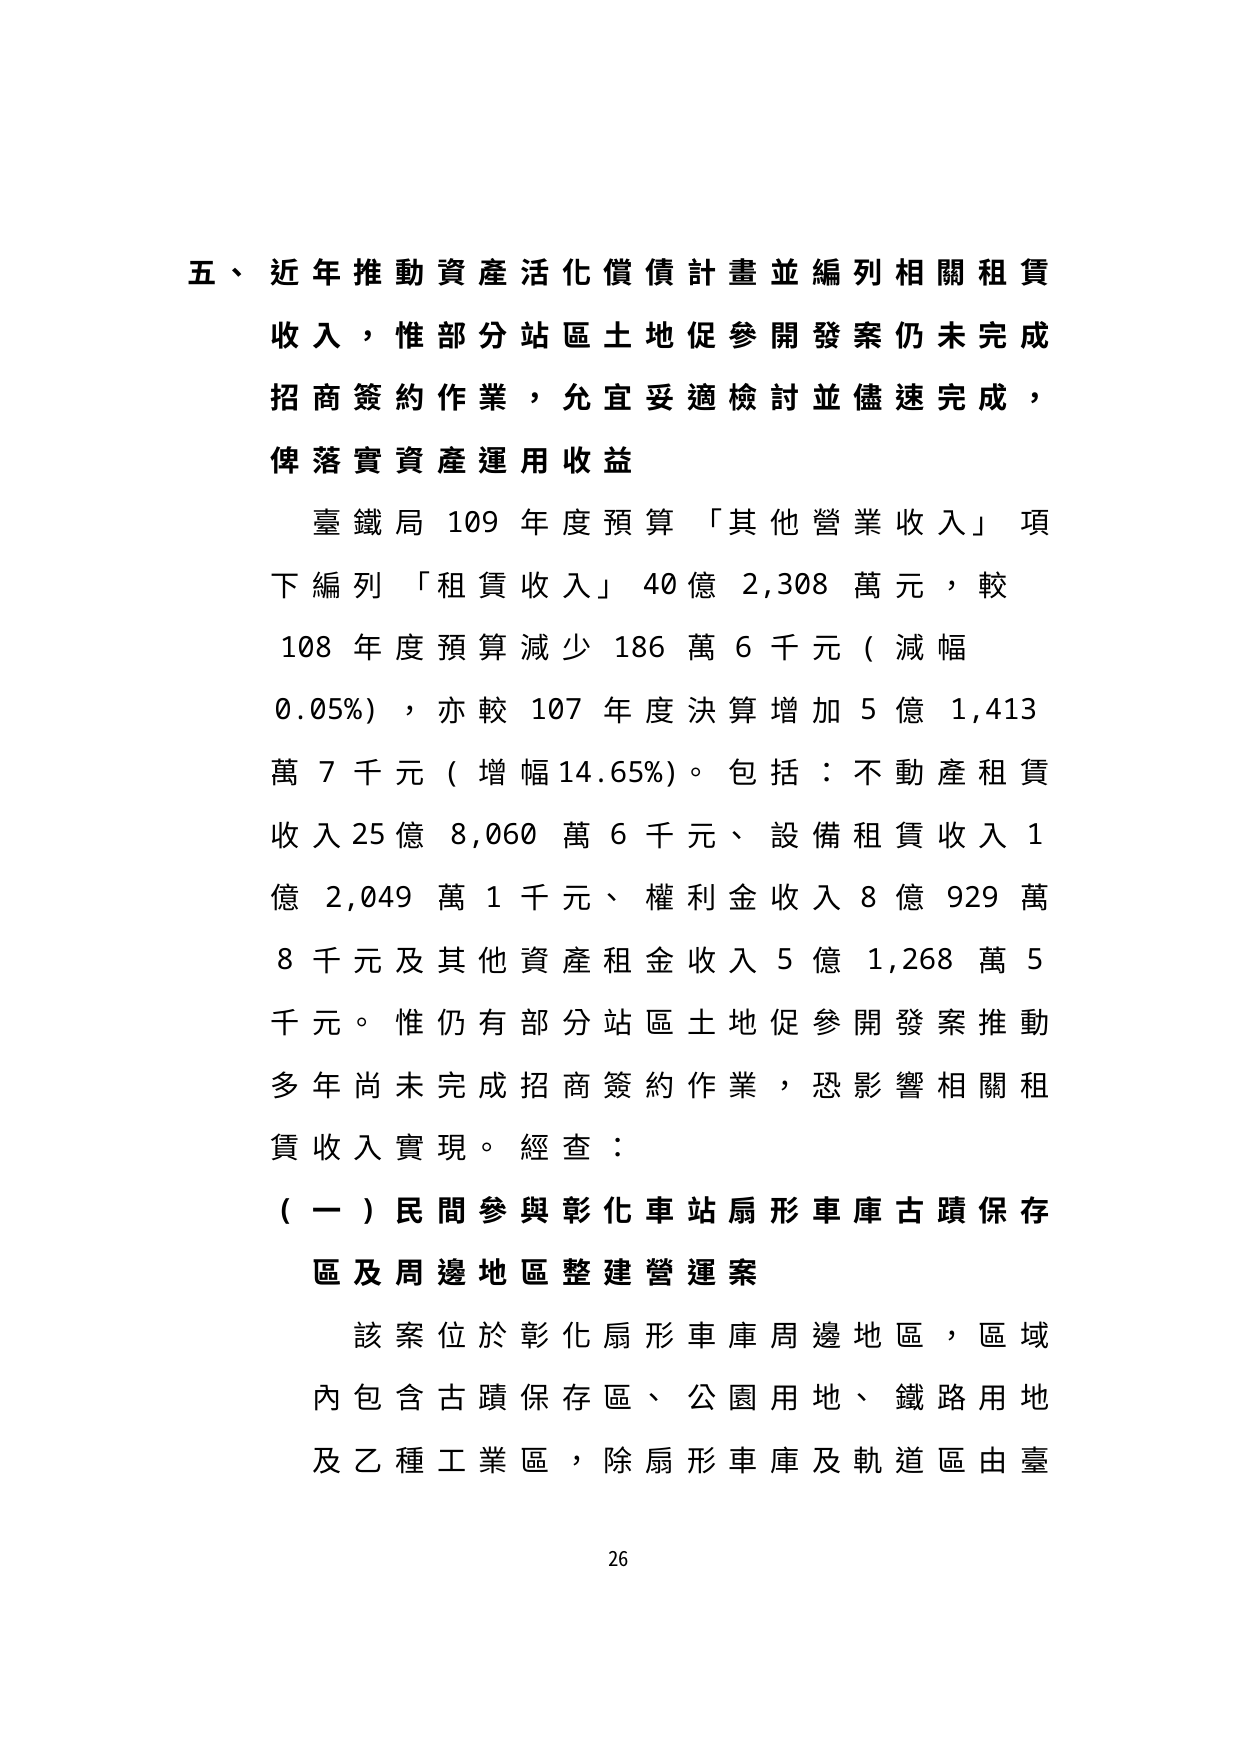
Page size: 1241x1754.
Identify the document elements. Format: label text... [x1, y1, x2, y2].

text (一)民間參與彰化車站扇形車庫古蹟保存區及周邊地區整建營運案 [240, 1167, 1056, 1292]
text 臺鐵局109年度預算「其他營業收入」項下編列「租賃收入」40億2,308萬元，較108年度預算減少186萬6千元(減幅0.05%)，亦較107年度決算增加5億1,413萬7千元(增幅14.65%)。包括：不動產租賃收入25億8,060萬6千元、設備租賃收入1億2,049萬1千元、權利金收入8億929萬8千元及其他資產租金收入5億1,268萬5千元。惟仍有部分站區土地促參開發案推動多年尚未完成招商簽約作業，恐影響相關租賃收入實現。經查： [240, 479, 1056, 1167]
text 五、近年推動資產活化償債計畫並編列相關租賃收入，惟部分站區土地促參開發案仍未完成招商簽約作業，允宜妥適檢討並儘速完成，俾落實資產運用收益 [181, 229, 1056, 479]
text 該案位於彰化扇形車庫周邊地區，區域內包含古蹟保存區、公園用地、鐵路用地及乙種工業區，除扇形車庫及軌道區由臺 [269, 1292, 1056, 1479]
